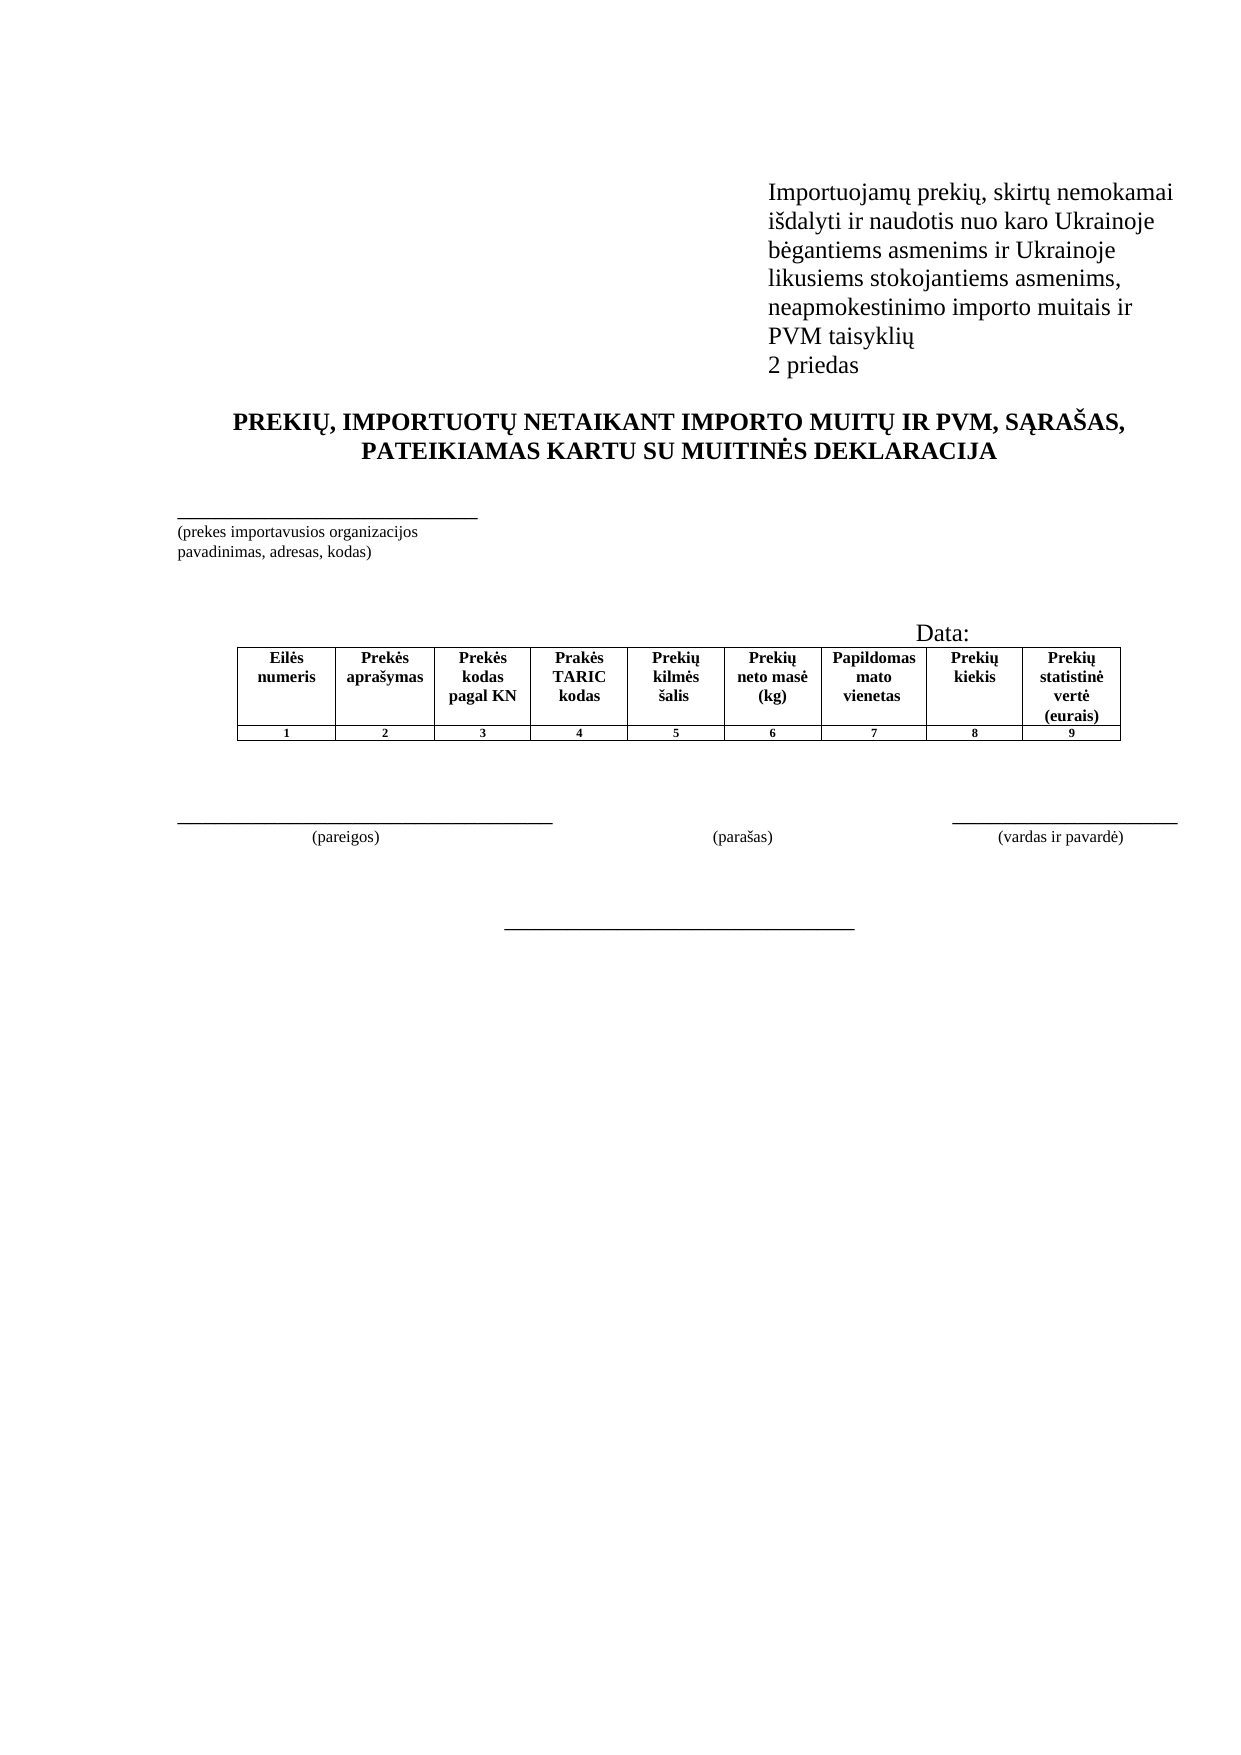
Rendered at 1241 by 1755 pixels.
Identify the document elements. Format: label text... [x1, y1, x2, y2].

table_cell 4 [531, 726, 627, 740]
table_header Prekių neto masė (kg) [725, 648, 821, 724]
text (prekes importavusios organizacijos [177, 522, 1181, 541]
table_cell 5 [628, 726, 724, 740]
text PVM taisyklių [768, 321, 1181, 350]
text pavadinimas, adresas, kodas) [177, 541, 1181, 561]
table_cell 2 [336, 726, 434, 740]
text neapmokestinimo importo muitais ir [768, 292, 1181, 321]
table_cell 1 [238, 726, 335, 740]
table_header Prekės kodas pagal KN [435, 648, 530, 724]
text bėgantiems asmenims ir Ukrainoje [768, 235, 1181, 263]
table_header Prakės TARIC kodas [531, 648, 627, 724]
text Importuojamų prekių, skirtų nemokamai [768, 177, 1181, 206]
text 2 priedas [177, 350, 1181, 378]
text PREKIŲ, IMPORTUOTŲ NETAIKANT IMPORTO MUITŲ IR PVM, SĄRAŠAS, pateikiamas kartu su muitinės deklaracija [177, 407, 1181, 465]
table_header Eilės numeris [238, 648, 335, 724]
table_cell 9 [1023, 726, 1120, 740]
table_header Prekių kilmės šalis [628, 648, 724, 724]
text ______________________________ __________________ [177, 798, 1181, 827]
table_header Prekės aprašymas [336, 648, 434, 724]
text ____________________________ [177, 904, 1181, 933]
text išdalyti ir naudotis nuo karo Ukrainoje [768, 206, 1181, 235]
table_cell 6 [725, 726, 821, 740]
text likusiems stokojantiems asmenims, [768, 263, 1181, 292]
table_header Prekių kiekis [927, 648, 1022, 724]
table_header Papildomas mato vienetas [822, 648, 926, 724]
text ________________________ [177, 493, 1181, 522]
text Data: [916, 618, 1181, 647]
table_cell 3 [435, 726, 530, 740]
table_cell 7 [822, 726, 926, 740]
text (pareigos) (parašas) (vardas ir pavardė) [177, 827, 1181, 846]
table_header Prekių statistinė vertė (eurais) [1023, 648, 1120, 724]
table_cell 8 [927, 726, 1022, 740]
